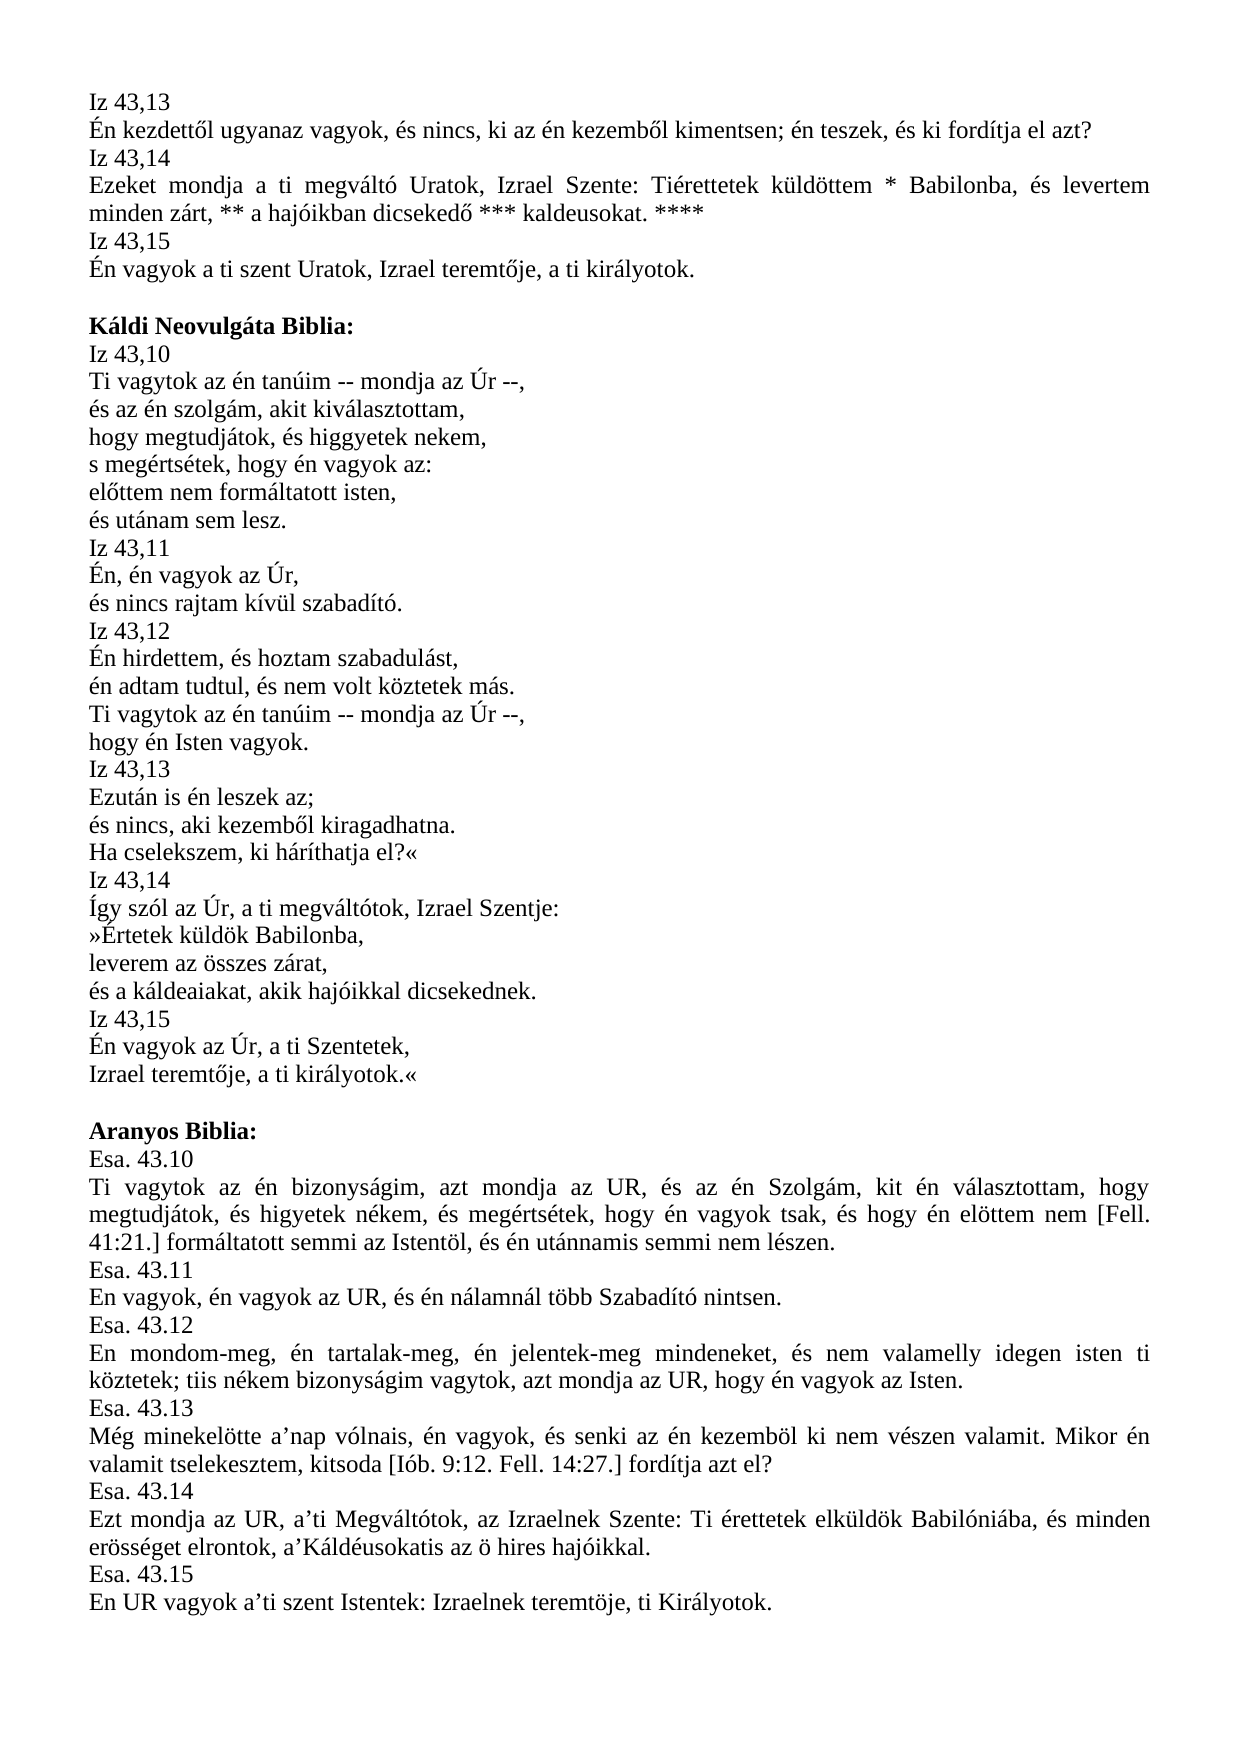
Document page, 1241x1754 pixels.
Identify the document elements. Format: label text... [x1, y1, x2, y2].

text és az én szolgám, akit kiválasztottam, [88, 395, 1152, 423]
text Iz 43,15 [88, 227, 1152, 255]
text Iz 43,11 [88, 534, 1152, 561]
text »Értetek küldök Babilonba, [88, 922, 1152, 949]
text Én kezdettől ugyanaz vagyok, és nincs, ki az én kezemből kimentsen; én teszek, és ki fordítja el azt? [88, 116, 1152, 144]
text Ha cselekszem, ki háríthatja el?« [88, 838, 1152, 866]
text hogy megtudjátok, és higgyetek nekem, [88, 423, 1152, 451]
text Izrael teremtője, a ti királyotok.« [88, 1060, 1152, 1088]
text Én hirdettem, és hoztam szabadulást, [88, 644, 1152, 672]
text Káldi Neovulgáta Biblia: [88, 312, 1152, 340]
text Én vagyok az Úr, a ti Szentetek, [88, 1032, 1152, 1060]
text Így szól az Úr, a ti megváltótok, Izrael Szentje: [88, 894, 1152, 922]
text Esa. 43.15 [88, 1561, 1152, 1588]
text Esa. 43.10 [88, 1145, 1152, 1173]
text Én, én vagyok az Úr, [88, 561, 1152, 589]
text és a káldeaiakat, akik hajóikkal dicsekednek. [88, 977, 1152, 1005]
text én adtam tudtul, és nem volt köztetek más. [88, 672, 1152, 700]
text En vagyok, én vagyok az UR, és én nálamnál több Szabadító nintsen. [88, 1283, 1152, 1311]
text Ti vagytok az én bizonyságim, azt mondja az UR, és az én Szolgám, kit én választottam, hogy megtudjátok, és higyetek nékem, és megértsétek, hogy én vagyok tsak, és hogy én elöttem nem [Fell. 41:21.] formáltatott semmi az Istentöl, és én utánnamis semmi nem lészen. [88, 1173, 1152, 1256]
text En UR vagyok a’ti szent Istentek: Izraelnek teremtöje, ti Királyotok. [88, 1588, 1152, 1616]
text Iz 43,13 [88, 755, 1152, 783]
text Ezt mondja az UR, a’ti Megváltótok, az Izraelnek Szente: Ti érettetek elküldök Babilóniába, és minden erösséget elrontok, a’Káldéusokatis az ö hires hajóikkal. [88, 1505, 1152, 1561]
text En mondom-meg, én tartalak-meg, én jelentek-meg mindeneket, és nem valamelly idegen isten ti köztetek; tiis nékem bizonyságim vagytok, azt mondja az UR, hogy én vagyok az Isten. [88, 1339, 1152, 1394]
text Ti vagytok az én tanúim -- mondja az Úr --, [88, 367, 1152, 395]
text és nincs rajtam kívül szabadító. [88, 589, 1152, 617]
text és nincs, aki kezemből kiragadhatna. [88, 811, 1152, 838]
text s megértsétek, hogy én vagyok az: [88, 451, 1152, 478]
text Még minekelötte a’nap vólnais, én vagyok, és senki az én kezemböl ki nem vészen valamit. Mikor én valamit tselekesztem, kitsoda [Iób. 9:12. Fell. 14:27.] fordítja azt el? [88, 1422, 1152, 1477]
text Iz 43,14 [88, 866, 1152, 894]
text Aranyos Biblia: [88, 1117, 1152, 1145]
text előttem nem formáltatott isten, [88, 478, 1152, 506]
text leverem az összes zárat, [88, 949, 1152, 977]
text hogy én Isten vagyok. [88, 728, 1152, 755]
text Ezeket mondja a ti megváltó Uratok, Izrael Szente: Tiérettetek küldöttem * Babilonba, és levertem minden zárt, ** a hajóikban dicsekedő *** kaldeusokat. **** [88, 172, 1152, 227]
text Én vagyok a ti szent Uratok, Izrael teremtője, a ti királyotok. [88, 255, 1152, 282]
text Ezután is én leszek az; [88, 783, 1152, 811]
text Esa. 43.12 [88, 1311, 1152, 1339]
text Esa. 43.11 [88, 1256, 1152, 1283]
text Iz 43,15 [88, 1005, 1152, 1032]
text Esa. 43.13 [88, 1394, 1152, 1422]
text Iz 43,13 [88, 88, 1152, 116]
text és utánam sem lesz. [88, 506, 1152, 534]
text Ti vagytok az én tanúim -- mondja az Úr --, [88, 700, 1152, 728]
text Iz 43,14 [88, 144, 1152, 172]
text Iz 43,12 [88, 617, 1152, 644]
text Iz 43,10 [88, 340, 1152, 367]
text Esa. 43.14 [88, 1477, 1152, 1505]
